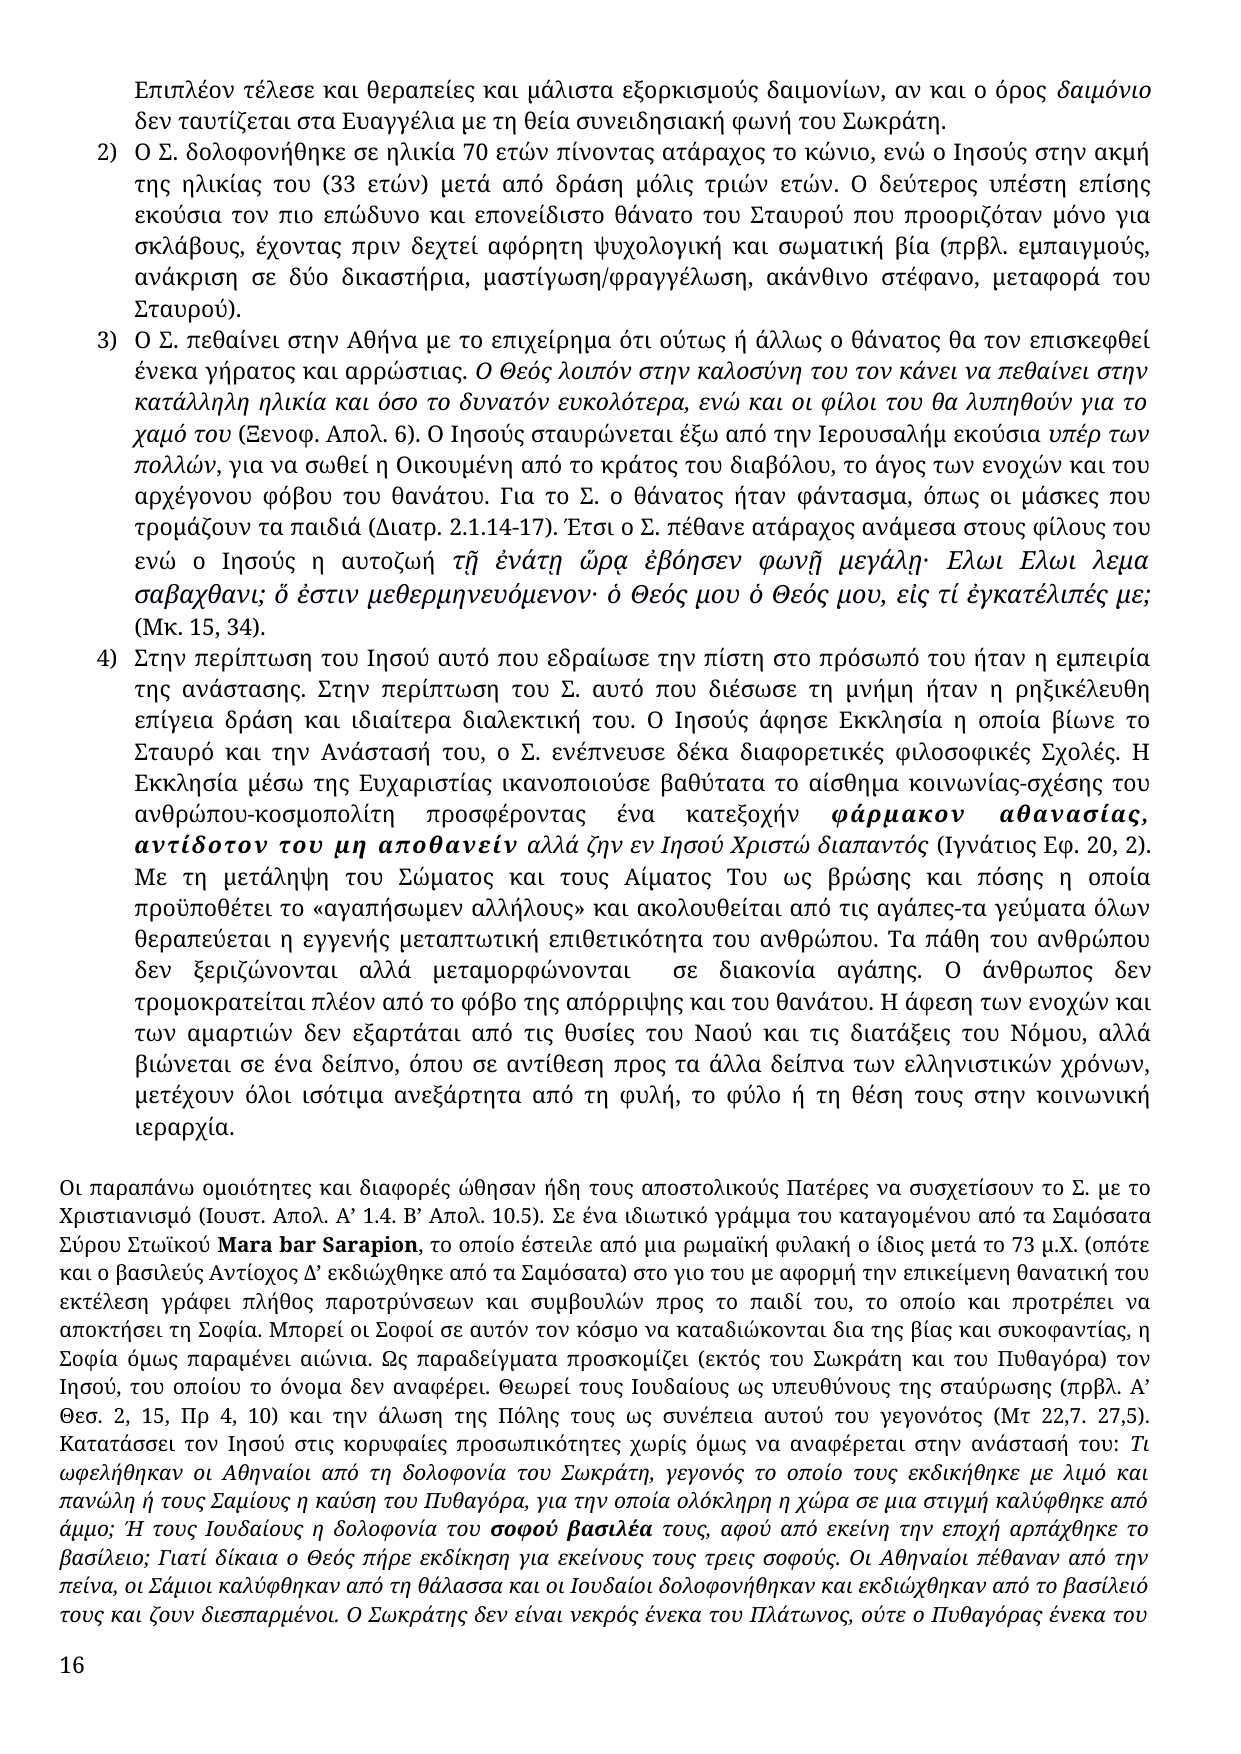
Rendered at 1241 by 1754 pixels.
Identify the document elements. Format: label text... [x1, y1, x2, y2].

list Ο Σ. δολοφονήθηκε σε ηλικία 70 ετών πίνοντας ατάραχος το κώνιο, ενώ ο Ιησούς στην ακμή της ηλικίας του (33 ετών) μετά από δράση μόλις τριών ετών. Ο δεύτερος υπέστη επίσης εκούσια τον πιο επώδυνο και επονείδιστο θάνατο του Σταυρού που προοριζόταν μόνο για σκλάβους, έχοντας πριν δεχτεί αφόρητη ψυχολογική και σωματική βία (πρβλ. εμπαιγμούς, ανάκριση σε δύο δικαστήρια, μαστίγωση/φραγγέλωση, ακάνθινο στέφανο, μεταφορά του Σταυρού). [97, 136, 1152, 324]
list Στην περίπτωση του Ιησού αυτό που εδραίωσε την πίστη στο πρόσωπό του ήταν η εμπειρία της ανάστασης. Στην περίπτωση του Σ. αυτό που διέσωσε τη μνήμη ήταν η ρηξικέλευθη επίγεια δράση και ιδιαίτερα διαλεκτική του. Ο Ιησούς άφησε Εκκλησία η οποία βίωνε το Σταυρό και την Ανάστασή του, ο Σ. ενέπνευσε δέκα διαφορετικές φιλοσοφικές Σχολές. Η Εκκλησία μέσω της Ευχαριστίας ικανοποιούσε βαθύτατα το αίσθημα κοινωνίας-σχέσης του ανθρώπου-κοσμοπολίτη προσφέροντας ένα κατεξοχήν φάρμακον αθανασίας, αντίδοτον του μη αποθανείν αλλά ζην εν Ιησού Χριστώ διαπαντός (Ιγνάτιος Εφ. 20, 2). Με τη μετάληψη του Σώματος και τους Αίματος Του ως βρώσης και πόσης η οποία προϋποθέτει το «αγαπήσωμεν αλλήλους» και ακολουθείται από τις αγάπες-τα γεύματα όλων θεραπεύεται η εγγενής μεταπτωτική επιθετικότητα του ανθρώπου. Τα πάθη του ανθρώπου δεν ξεριζώνονται αλλά μεταμορφώνονται σε διακονία αγάπης. ο άνθρωπος δεν τρομοκρατείται πλέον από το φόβο της απόρριψης και του θανάτου. Η άφεση των ενοχών και των αμαρτιών δεν εξαρτάται από τις θυσίες του Ναού και τις διατάξεις του Νόμου, αλλά βιώνεται σε ένα δείπνο, όπου σε αντίθεση προς τα άλλα δείπνα των ελληνιστικών χρόνων, μετέχουν όλοι ισότιμα ανεξάρτητα από τη φυλή, το φύλο ή τη θέση τους στην κοινωνική ιεραρχία. [97, 642, 1152, 1142]
list Ο Σ. πεθαίνει στην Αθήνα με το επιχείρημα ότι ούτως ή άλλως ο θάνατος θα τον επισκεφθεί ένεκα γήρατος και αρρώστιας. Ο Θεός λοιπόν στην καλοσύνη του τον κάνει να πεθαίνει στην κατάλληλη ηλικία και όσο το δυνατόν ευκολότερα, ενώ και οι φίλοι του θα λυπηθούν για το χαμό του (Ξενοφ. Απολ. 6). Ο Ιησούς σταυρώνεται έξω από την Ιερουσαλήμ εκούσια υπέρ των πολλών, για να σωθεί η Οικουμένη από το κράτος του διαβόλου, το άγος των ενοχών και του αρχέγονου φόβου του θανάτου. Για το Σ. ο θάνατος ήταν φάντασμα, όπως οι μάσκες που τρομάζουν τα παιδιά (Διατρ. 2.1.14-17). Έτσι ο Σ. πέθανε ατάραχος ανάμεσα στους φίλους του ενώ ο Ιησούς η αυτοζωή τῇ ἐνάτῃ ὥρᾳ ἐβόησεν φωνῇ μεγάλῃ· ελωι ελωι λεμα σαβαχθανι; ὅ ἐστιν μεθερμηνευόμενον· ὁ θεός μου ὁ θεός μου, εἰς τί ἐγκατέλιπές με; (Μκ. 15, 34). [97, 324, 1152, 642]
list Επιπλέον τέλεσε και θεραπείες και μάλιστα εξορκισμούς δαιμονίων, αν και ο όρος δαιμόνιο δεν ταυτίζεται στα Ευαγγέλια με τη θεία συνειδησιακή φωνή του Σωκράτη. [97, 74, 1152, 136]
text Οι παραπάνω ομοιότητες και διαφορές ώθησαν ήδη τους αποστολικούς Πατέρες να συσχετίσουν το Σ. με το Χριστιανισμό (Ιουστ. Απολ. Α’ 1.4. Β’ Απολ. 10.5). σε ένα ιδιωτικό γράμμα του καταγομένου από τα Σαμόσατα σύρου Στωϊκού Mara bar Sarapion, το οποίο έστειλε από μια ρωμαϊκή φυλακή ο ίδιος μετά το 73 μ.Χ. (οπότε και ο βασιλεύς Αντίοχος Δ’ εκδιώχθηκε από τα Σαμόσατα) στο γιο του με αφορμή την επικείμενη θανατική του εκτέλεση γράφει πλήθος παροτρύνσεων και συμβουλών προς το παιδί του, το οποίο και προτρέπει να αποκτήσει τη Σοφία. Μπορεί οι Σοφοί σε αυτόν τον κόσμο να καταδιώκονται δια της βίας και συκοφαντίας, η Σοφία όμως παραμένει αιώνια. Ως παραδείγματα προσκομίζει (εκτός του Σωκράτη και του Πυθαγόρα) τον Ιησού, του οποίου το όνομα δεν αναφέρει. Θεωρεί τους Ιουδαίους ως υπευθύνους της σταύρωσης (πρβλ. Α’ Θεσ. 2, 15, Πρ 4, 10) και την άλωση της Πόλης τους ως συνέπεια αυτού του γεγονότος (Μτ 22,7. 27,5). Κατατάσσει τον Ιησού στις κορυφαίες προσωπικότητες χωρίς όμως να αναφέρεται στην ανάστασή του: τι ωφελήθηκαν οι Αθηναίοι από τη δολοφονία του Σωκράτη, γεγονός το οποίο τους εκδικήθηκε με λιμό και πανώλη ή τους Σαμίους η καύση του Πυθαγόρα, για την οποία ολόκληρη η χώρα σε μια στιγμή καλύφθηκε από άμμο; Ή τους Ιουδαίους η δολοφονία του σοφού βασιλέα τους, αφού από εκείνη την εποχή αρπάχθηκε το βασίλειο; Γιατί δίκαια ο Θεός πήρε εκδίκηση για εκείνους τους τρεις σοφούς. Οι Αθηναίοι πέθαναν από την πείνα, οι Σάμιοι καλύφθηκαν από τη θάλασσα και οι Ιουδαίοι δολοφονήθηκαν και εκδιώχθηκαν από το βασίλειό τους και ζουν διεσπαρμένοι. Ο Σωκράτης δεν είναι νεκρός ένεκα του Πλάτωνος, ούτε ο Πυθαγόρας ένεκα του [59, 1173, 1152, 1628]
